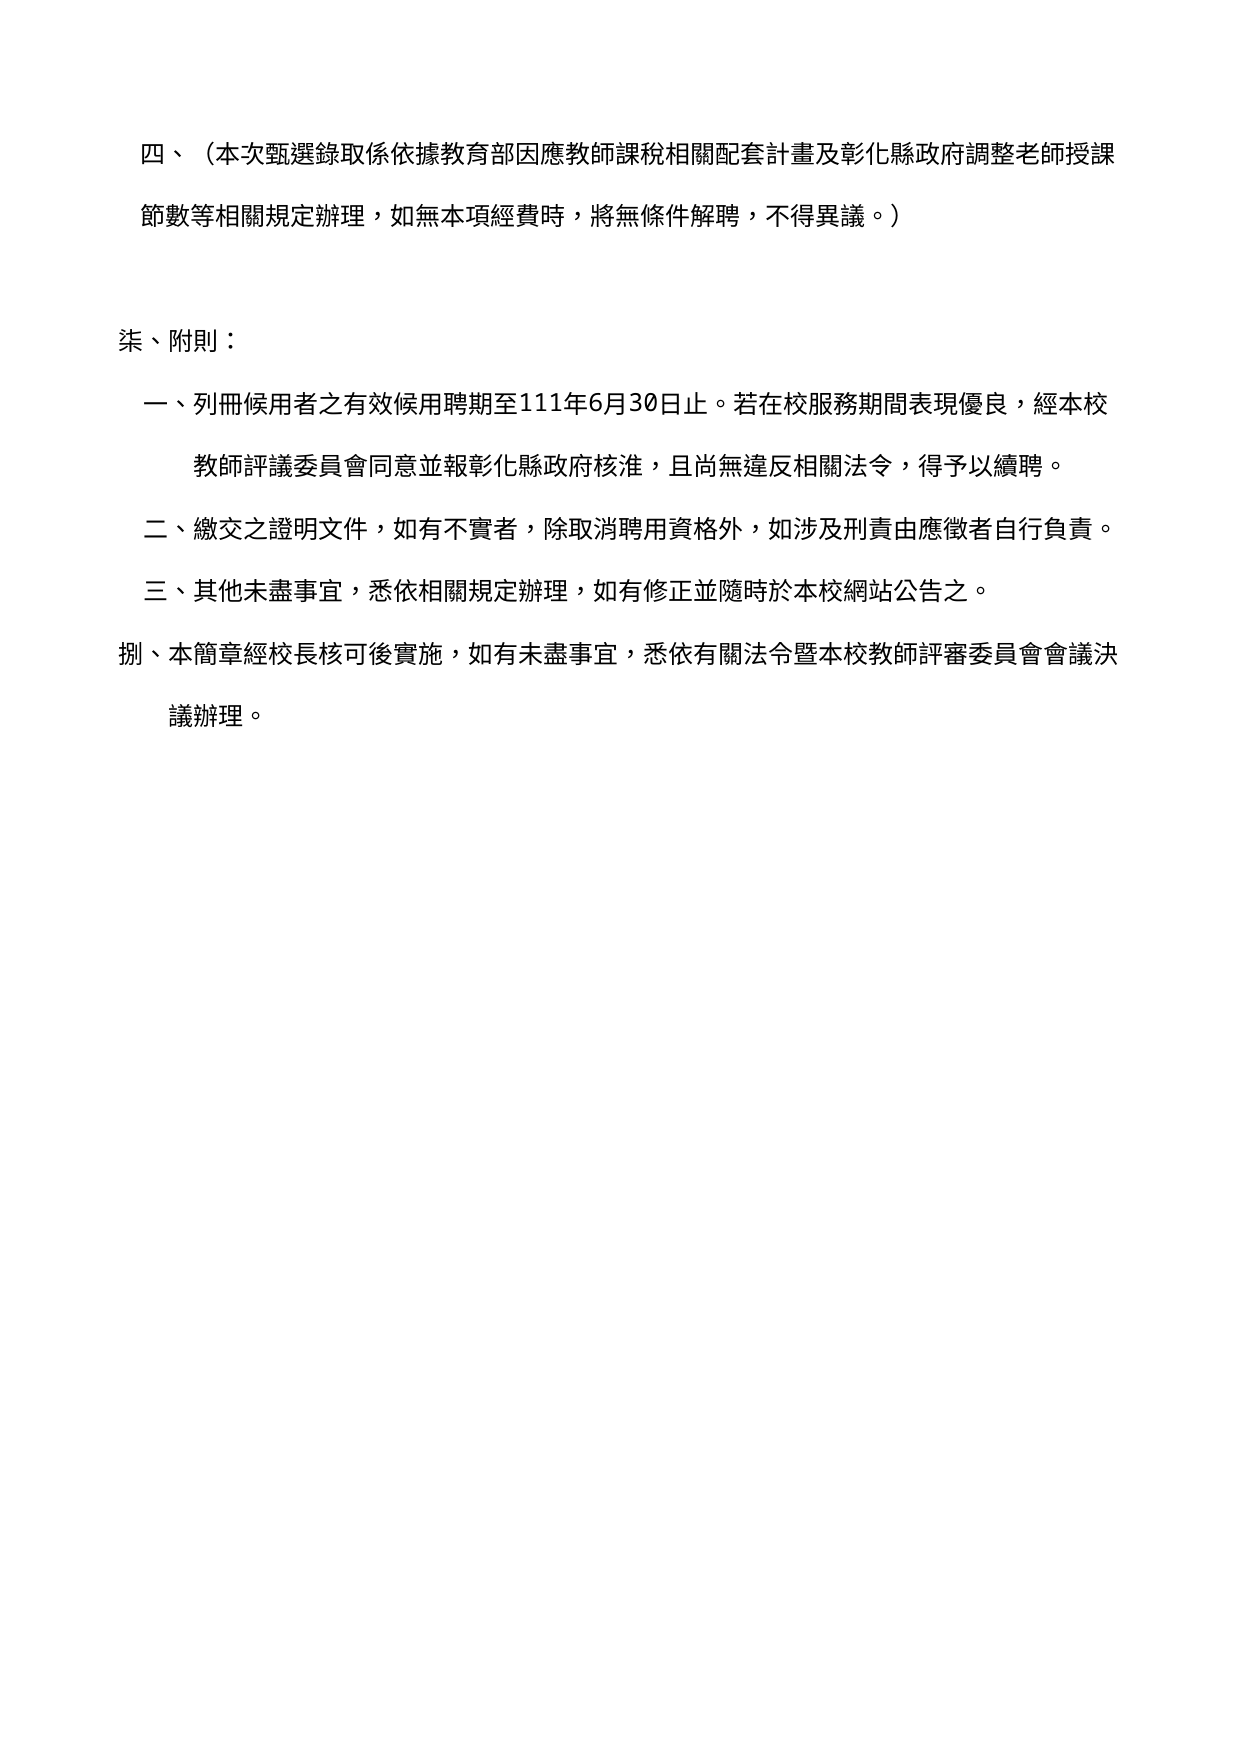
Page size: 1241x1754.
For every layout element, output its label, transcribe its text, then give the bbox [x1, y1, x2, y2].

text 捌、本簡章經校長核可後實施，如有未盡事宜，悉依有關法令暨本校教師評審委員會會議決議辦理。 [118, 611, 1122, 736]
text 柒、附則： [118, 298, 1122, 361]
text 四、（本次甄選錄取係依據教育部因應教師課稅相關配套計畫及彰化縣政府調整老師授課節數等相關規定辦理，如無本項經費時，將無條件解聘，不得異議。） [140, 111, 1122, 236]
text 三、其他未盡事宜，悉依相關規定辦理，如有修正並隨時於本校網站公告之。 [118, 548, 1122, 611]
text 一、列冊候用者之有效候用聘期至111年6月30日止。若在校服務期間表現優良，經本校教師評議委員會同意並報彰化縣政府核淮，且尚無違反相關法令，得予以續聘。 [143, 361, 1122, 486]
text 二、繳交之證明文件，如有不實者，除取消聘用資格外，如涉及刑責由應徵者自行負責。 [118, 486, 1122, 548]
